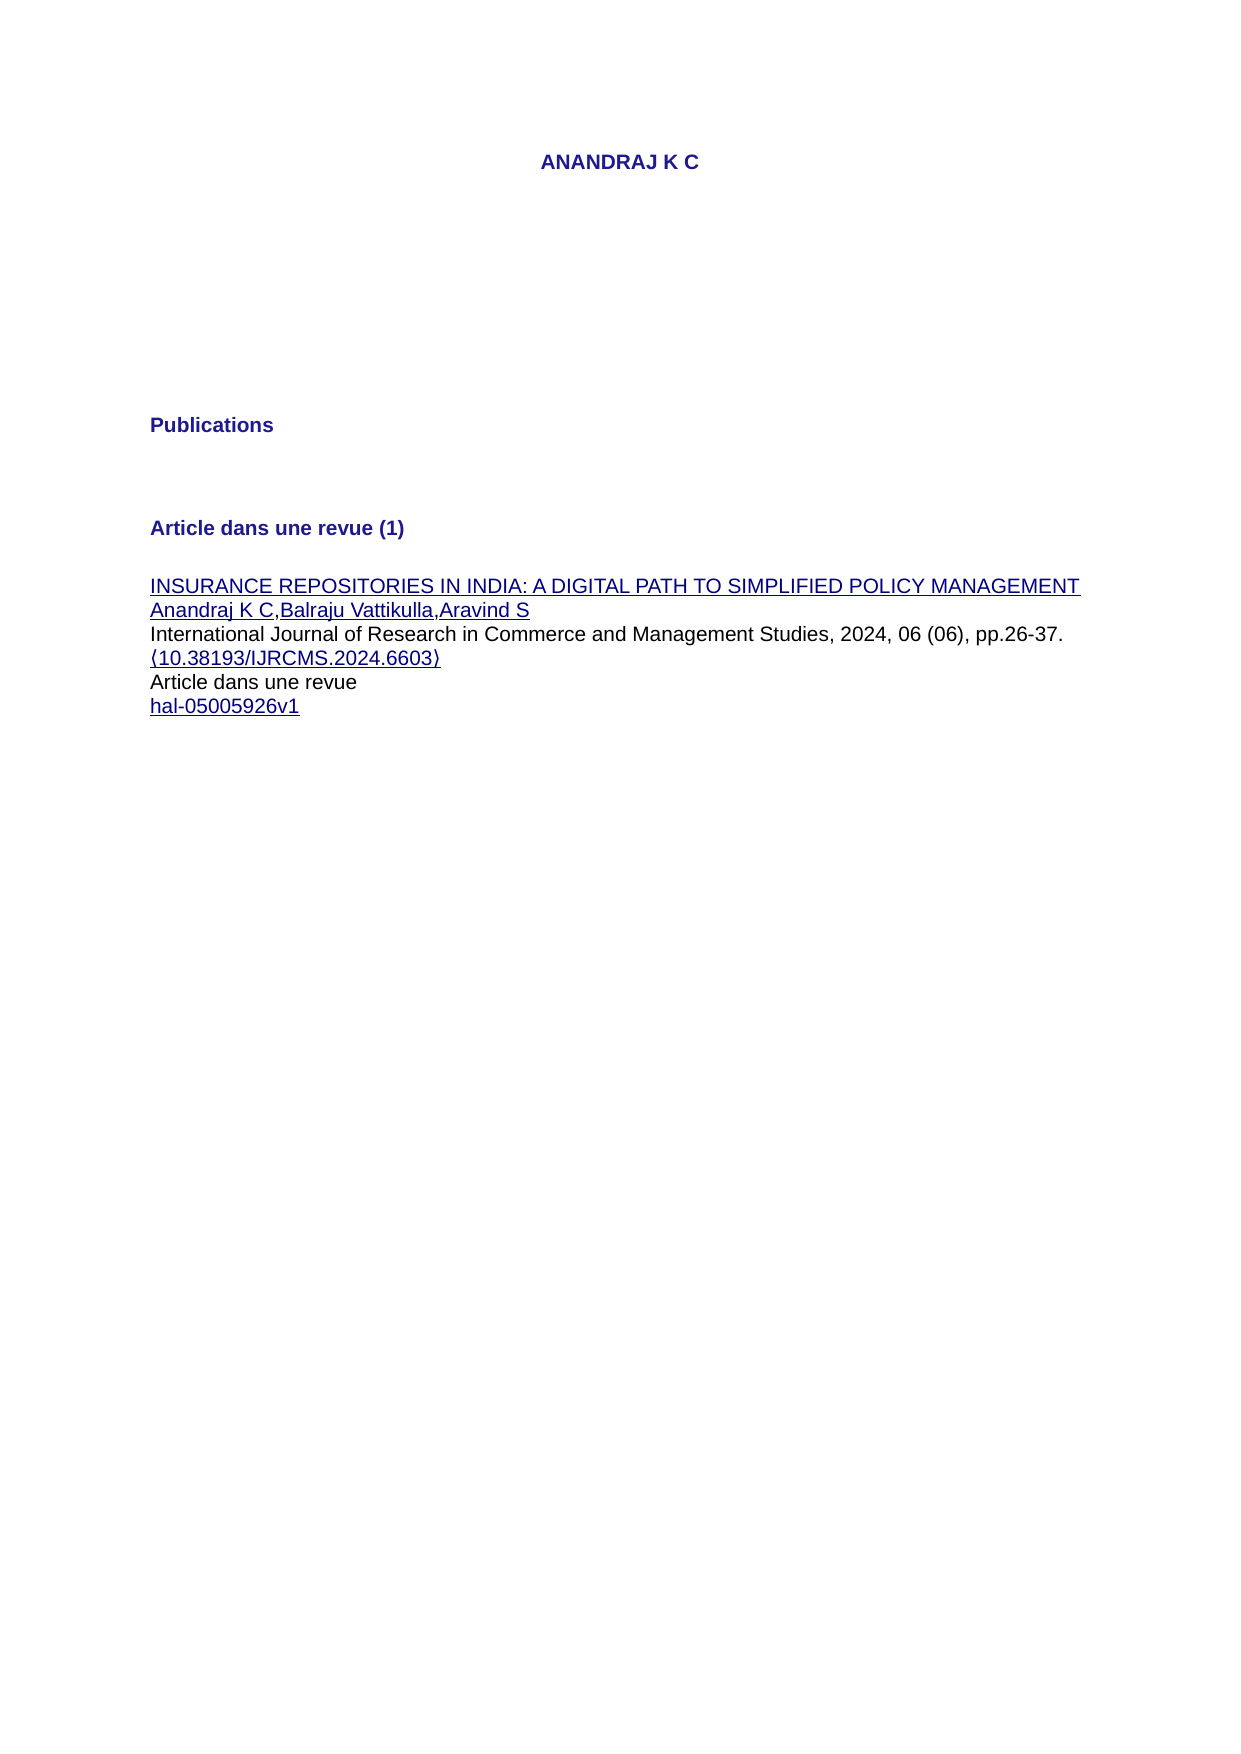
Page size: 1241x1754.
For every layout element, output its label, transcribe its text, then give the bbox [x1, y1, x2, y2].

subtitle Publications [150, 412, 1090, 436]
subtitle ANANDRAJ K C [150, 150, 1090, 174]
table_header INSURANCE REPOSITORIES IN INDIA: A DIGITAL PATH TO SIMPLIFIED POLICY MANAGEMENT Anandraj K C,Balraju Vattikulla,Aravind S International Journal of Research in Commerce and Management Studies, 2024, 06 (06), pp.26-37. ⟨10.38193/IJRCMS.2024.6603⟩ Article dans une revue hal-05005926v1 [150, 574, 1090, 718]
subtitle Article dans une revue (1) [150, 516, 1090, 539]
